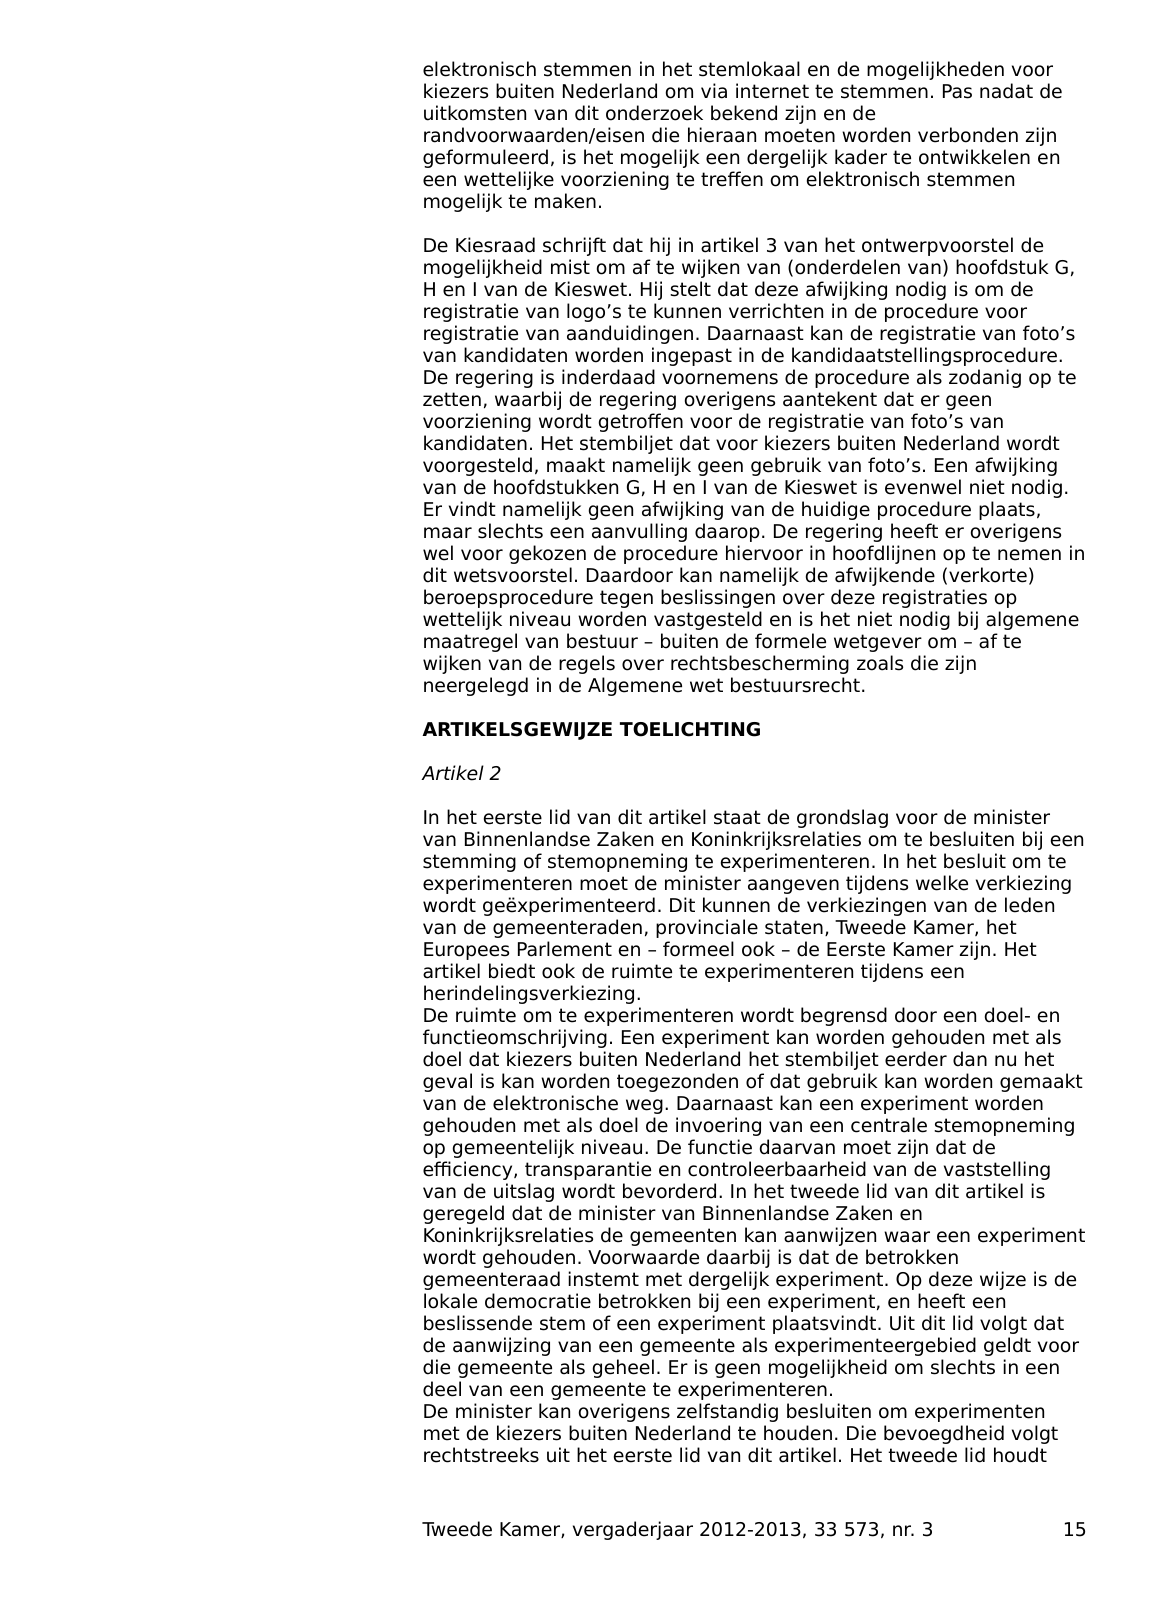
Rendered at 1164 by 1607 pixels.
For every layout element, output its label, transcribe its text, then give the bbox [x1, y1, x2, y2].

text elektronisch stemmen in het stemlokaal en de mogelijkheden voor kiezers buiten Nederland om via internet te stemmen. Pas nadat de uitkomsten van dit onderzoek bekend zijn en de randvoorwaarden/eisen die hieraan moeten worden verbonden zijn geformuleerd, is het mogelijk een dergelijk kader te ontwikkelen en een wettelijke voorziening te treffen om elektronisch stemmen mogelijk te maken. [422, 59, 1087, 213]
text In het eerste lid van dit artikel staat de grondslag voor de minister van Binnenlandse Zaken en Koninkrijksrelaties om te besluiten bij een stemming of stemopneming te experimenteren. In het besluit om te experimenteren moet de minister aangeven tijdens welke verkiezing wordt geëxperimenteerd. Dit kunnen de verkiezingen van de leden van de gemeenteraden, provinciale staten, Tweede Kamer, het Europees Parlement en – formeel ook – de Eerste Kamer zijn. Het artikel biedt ook de ruimte te experimenteren tijdens een herindelingsverkiezing. [422, 807, 1087, 1005]
subtitle Artikel 2 [422, 763, 1087, 785]
text De minister kan overigens zelfstandig besluiten om experimenten met de kiezers buiten Nederland te houden. Die bevoegdheid volgt rechtstreeks uit het eerste lid van dit artikel. Het tweede lid houdt [422, 1401, 1087, 1467]
subtitle ARTIKELSGEWIJZE TOELICHTING [422, 719, 1087, 741]
text De ruimte om te experimenteren wordt begrensd door een doel- en functieomschrijving. Een experiment kan worden gehouden met als doel dat kiezers buiten Nederland het stembiljet eerder dan nu het geval is kan worden toegezonden of dat gebruik kan worden gemaakt van de elektronische weg. Daarnaast kan een experiment worden gehouden met als doel de invoering van een centrale stemopneming op gemeentelijk niveau. De functie daarvan moet zijn dat de efficiency, transparantie en controleerbaarheid van de vaststelling van de uitslag wordt bevorderd. In het tweede lid van dit artikel is geregeld dat de minister van Binnenlandse Zaken en Koninkrijksrelaties de gemeenten kan aanwijzen waar een experiment wordt gehouden. Voorwaarde daarbij is dat de betrokken gemeenteraad instemt met dergelijk experiment. Op deze wijze is de lokale democratie betrokken bij een experiment, en heeft een beslissende stem of een experiment plaatsvindt. Uit dit lid volgt dat de aanwijzing van een gemeente als experimenteergebied geldt voor die gemeente als geheel. Er is geen mogelijkheid om slechts in een deel van een gemeente te experimenteren. [422, 1005, 1087, 1401]
text De Kiesraad schrijft dat hij in artikel 3 van het ontwerpvoorstel de mogelijkheid mist om af te wijken van (onderdelen van) hoofdstuk G, H en I van de Kieswet. Hij stelt dat deze afwijking nodig is om de registratie van logo’s te kunnen verrichten in de procedure voor registratie van aanduidingen. Daarnaast kan de registratie van foto’s van kandidaten worden ingepast in de kandidaatstellingsprocedure. De regering is inderdaad voornemens de procedure als zodanig op te zetten, waarbij de regering overigens aantekent dat er geen voorziening wordt getroffen voor de registratie van foto’s van kandidaten. Het stembiljet dat voor kiezers buiten Nederland wordt voorgesteld, maakt namelijk geen gebruik van foto’s. Een afwijking van de hoofdstukken G, H en I van de Kieswet is evenwel niet nodig. Er vindt namelijk geen afwijking van de huidige procedure plaats, maar slechts een aanvulling daarop. De regering heeft er overigens wel voor gekozen de procedure hiervoor in hoofdlijnen op te nemen in dit wetsvoorstel. Daardoor kan namelijk de afwijkende (verkorte) beroepsprocedure tegen beslissingen over deze registraties op wettelijk niveau worden vastgesteld en is het niet nodig bij algemene maatregel van bestuur – buiten de formele wetgever om – af te wijken van de regels over rechtsbescherming zoals die zijn neergelegd in de Algemene wet bestuursrecht. [422, 235, 1087, 697]
